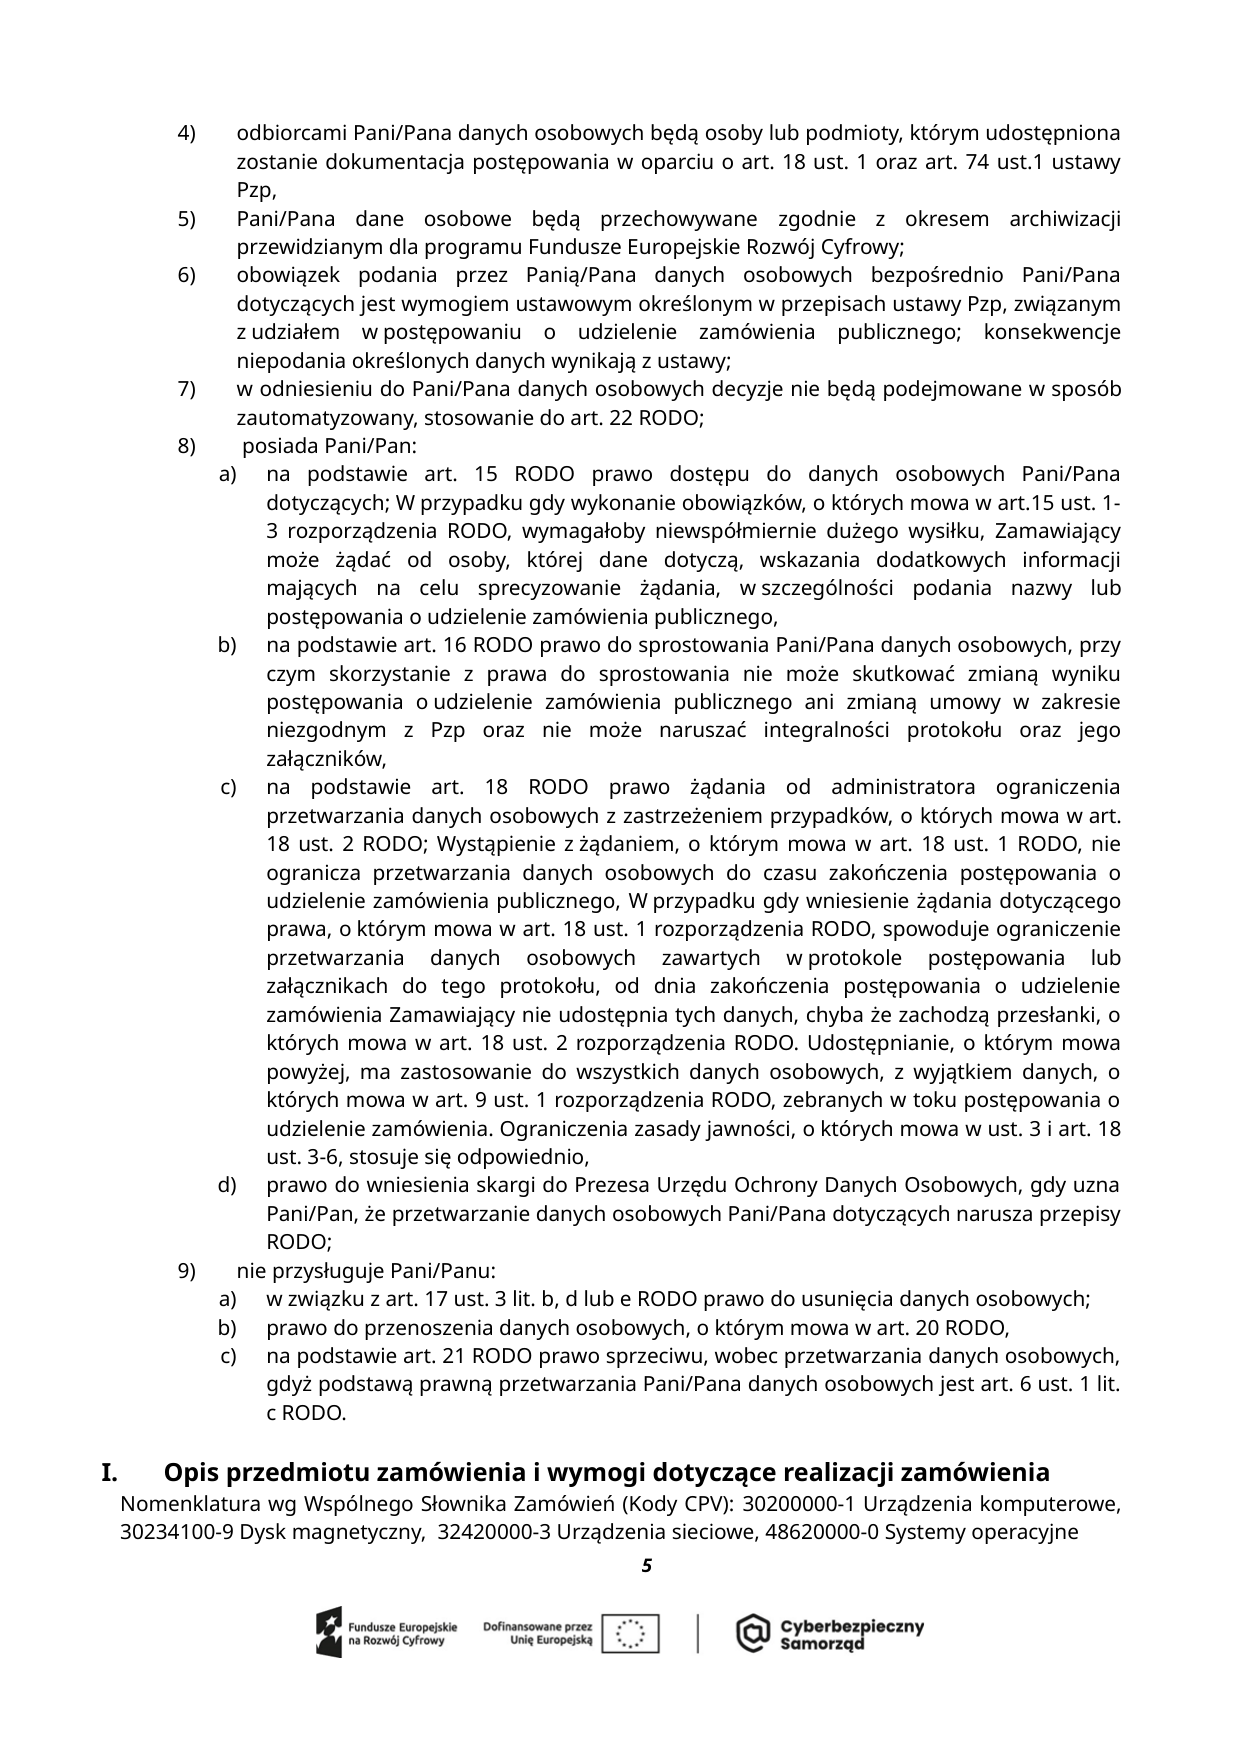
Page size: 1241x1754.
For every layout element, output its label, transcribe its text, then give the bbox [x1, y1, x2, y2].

list Pani/Pana dane osobowe będą przechowywane zgodnie z okresem archiwizacji przewidzianym dla programu Fundusze Europejskie Rozwój Cyfrowy; [177, 204, 1122, 261]
list na podstawie art. 15 RODO prawo dostępu do danych osobowych Pani/Pana dotyczących; W przypadku gdy wykonanie obowiązków, o których mowa w art.15 ust. 1-3 rozporządzenia RODO, wymagałoby niewspółmiernie dużego wysiłku, Zamawiający może żądać od osoby, której dane dotyczą, wskazania dodatkowych informacji mających na celu sprecyzowanie żądania, w szczególności podania nazwy lub postępowania o udzielenie zamówienia publicznego, [236, 459, 1122, 630]
text Nomenklatura wg Wspólnego Słownika Zamówień (Kody CPV): 30200000-1 Urządzenia komputerowe, 30234100-9 Dysk magnetyczny, 32420000-3 Urządzenia sieciowe, 48620000-0 Systemy operacyjne [120, 1489, 1122, 1546]
list w związku z art. 17 ust. 3 lit. b, d lub e RODO prawo do usunięcia danych osobowych; [236, 1284, 1122, 1313]
list na podstawie art. 21 RODO prawo sprzeciwu, wobec przetwarzania danych osobowych, gdyż podstawą prawną przetwarzania Pani/Pana danych osobowych jest art. 6 ust. 1 lit. c RODO. [236, 1341, 1122, 1426]
list w odniesieniu do Pani/Pana danych osobowych decyzje nie będą podejmowane w sposób zautomatyzowany, stosowanie do art. 22 RODO; [177, 374, 1122, 431]
list na podstawie art. 16 RODO prawo do sprostowania Pani/Pana danych osobowych, przy czym skorzystanie z prawa do sprostowania nie może skutkować zmianą wyniku postępowania o udzielenie zamówienia publicznego ani zmianą umowy w zakresie niezgodnym z Pzp oraz nie może naruszać integralności protokołu oraz jego załączników, [236, 630, 1122, 772]
list nie przysługuje Pani/Panu: [177, 1256, 1122, 1284]
list prawo do przenoszenia danych osobowych, o którym mowa w art. 20 RODO, [236, 1313, 1122, 1341]
list posiada Pani/Pan: [177, 431, 1122, 459]
list obowiązek podania przez Panią/Pana danych osobowych bezpośrednio Pani/Pana dotyczących jest wymogiem ustawowym określonym w przepisach ustawy Pzp, związanym z udziałem w postępowaniu o udzielenie zamówienia publicznego; konsekwencje niepodania określonych danych wynikają z ustawy; [177, 261, 1122, 374]
picture [316, 1606, 925, 1658]
list prawo do wniesienia skargi do Prezesa Urzędu Ochrony Danych Osobowych, gdy uzna Pani/Pan, że przetwarzanie danych osobowych Pani/Pana dotyczących narusza przepisy RODO; [236, 1171, 1122, 1256]
list odbiorcami Pani/Pana danych osobowych będą osoby lub podmioty, którym udostępniona zostanie dokumentacja postępowania w oparciu o art. 18 ust. 1 oraz art. 74 ust.1 ustawy Pzp, [177, 118, 1122, 204]
subtitle Opis przedmiotu zamówienia i wymogi dotyczące realizacji zamówienia [118, 1455, 1122, 1489]
list na podstawie art. 18 RODO prawo żądania od administratora ograniczenia przetwarzania danych osobowych z zastrzeżeniem przypadków, o których mowa w art. 18 ust. 2 RODO; Wystąpienie z żądaniem, o którym mowa w art. 18 ust. 1 RODO, nie ogranicza przetwarzania danych osobowych do czasu zakończenia postępowania o udzielenie zamówienia publicznego, W przypadku gdy wniesienie żądania dotyczącego prawa, o którym mowa w art. 18 ust. 1 rozporządzenia RODO, spowoduje ograniczenie przetwarzania danych osobowych zawartych w protokole postępowania lub załącznikach do tego protokołu, od dnia zakończenia postępowania o udzielenie zamówienia Zamawiający nie udostępnia tych danych, chyba że zachodzą przesłanki, o których mowa w art. 18 ust. 2 rozporządzenia RODO. Udostępnianie, o którym mowa powyżej, ma zastosowanie do wszystkich danych osobowych, z wyjątkiem danych, o których mowa w art. 9 ust. 1 rozporządzenia RODO, zebranych w toku postępowania o udzielenie zamówienia. Ograniczenia zasady jawności, o których mowa w ust. 3 i art. 18 ust. 3-6, stosuje się odpowiednio, [236, 772, 1122, 1171]
